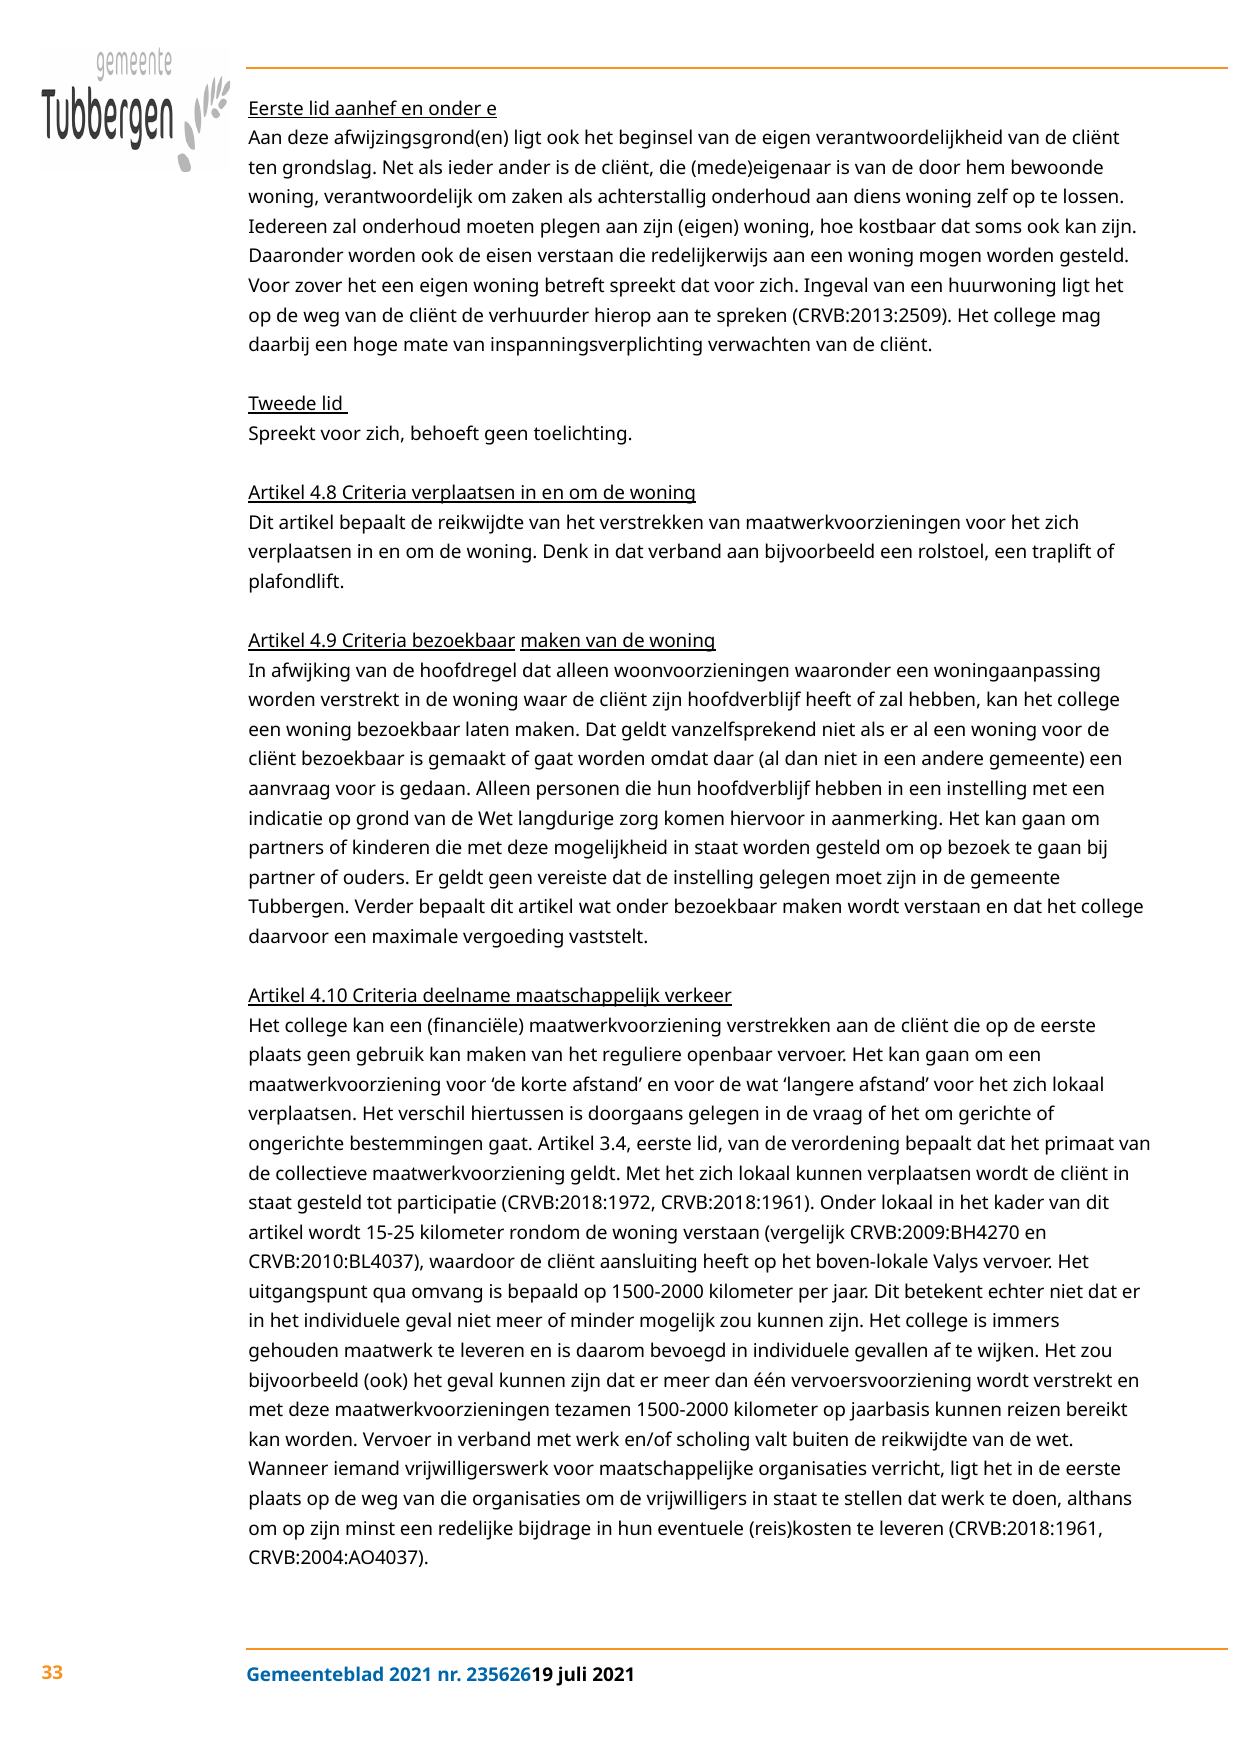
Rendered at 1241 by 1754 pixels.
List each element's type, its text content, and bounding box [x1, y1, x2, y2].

text Het college kan een (financiële) maatwerkvoorziening verstrekken aan de cliënt die op de eerste plaats geen gebruik kan maken van het reguliere openbaar vervoer. Het kan gaan om een maatwerkvoorziening voor ‘de korte afstand’ en voor de wat ‘langere afstand’ voor het zich lokaal verplaatsen. Het verschil hiertussen is doorgaans gelegen in de vraag of het om gerichte of ongerichte bestemmingen gaat. Artikel 3.4, eerste lid, van de verordening bepaalt dat het primaat van de collectieve maatwerkvoorziening geldt. Met het zich lokaal kunnen verplaatsen wordt de cliënt in staat gesteld tot participatie (CRVB:2018:1972, CRVB:2018:1961). Onder lokaal in het kader van dit artikel wordt 15-25 kilometer rondom de woning verstaan (vergelijk CRVB:2009:BH4270 en CRVB:2010:BL4037), waardoor de cliënt aansluiting heeft op het boven-lokale Valys vervoer. Het uitgangspunt qua omvang is bepaald op 1500-2000 kilometer per jaar. Dit betekent echter niet dat er in het individuele geval niet meer of minder mogelijk zou kunnen zijn. Het college is immers gehouden maatwerk te leveren en is daarom bevoegd in individuele gevallen af te wijken. Het zou bijvoorbeeld (ook) het geval kunnen zijn dat er meer dan één vervoersvoorziening wordt verstrekt en met deze maatwerkvoorzieningen tezamen 1500-2000 kilometer op jaarbasis kunnen reizen bereikt kan worden. Vervoer in verband met werk en/of scholing valt buiten de reikwijdte van de wet. Wanneer iemand vrijwilligerswerk voor maatschappelijke organisaties verricht, ligt het in de eerste plaats op de weg van die organisaties om de vrijwilligers in staat te stellen dat werk te doen, althans om op zijn minst een redelijke bijdrage in hun eventuele (reis)kosten te leveren (CRVB:2018:1961, CRVB:2004:AO4037). [248, 1012, 1152, 1570]
text Artikel 4.10 Criteria deelname maatschappelijk verkeer [248, 982, 1152, 1008]
text Artikel 4.8 Criteria verplaatsen in en om de woning [248, 479, 1152, 505]
picture [41, 47, 231, 172]
text Eerste lid aanhef en onder e [248, 95, 1152, 121]
text Spreekt voor zich, behoeft geen toelichting. [248, 420, 1152, 446]
text Aan deze afwijzingsgrond(en) ligt ook het beginsel van de eigen verantwoordelijkheid van de cliënt ten grondslag. Net als ieder ander is de cliënt, die (mede)eigenaar is van de door hem bewoonde woning, verantwoordelijk om zaken als achterstallig onderhoud aan diens woning zelf op te lossen. Iedereen zal onderhoud moeten plegen aan zijn (eigen) woning, hoe kostbaar dat soms ook kan zijn. Daaronder worden ook de eisen verstaan die redelijkerwijs aan een woning mogen worden gesteld. Voor zover het een eigen woning betreft spreekt dat voor zich. Ingeval van een huurwoning ligt het op de weg van de cliënt de verhuurder hierop aan te spreken (CRVB:2013:2509). Het college mag daarbij een hoge mate van inspanningsverplichting verwachten van de cliënt. [248, 124, 1152, 357]
text Dit artikel bepaalt de reikwijdte van het verstrekken van maatwerkvoorzieningen voor het zich verplaatsen in en om de woning. Denk in dat verband aan bijvoorbeeld een rolstoel, een traplift of plafondlift. [248, 509, 1152, 594]
text Tweede lid [248, 391, 1152, 416]
text In afwijking van de hoofdregel dat alleen woonvoorzieningen waaronder een woningaanpassing worden verstrekt in de woning waar de cliënt zijn hoofdverblijf heeft of zal hebben, kan het college een woning bezoekbaar laten maken. Dat geldt vanzelfsprekend niet als er al een woning voor de cliënt bezoekbaar is gemaakt of gaat worden omdat daar (al dan niet in een andere gemeente) een aanvraag voor is gedaan. Alleen personen die hun hoofdverblijf hebben in een instelling met een indicatie op grond van de Wet langdurige zorg komen hiervoor in aanmerking. Het kan gaan om partners of kinderen die met deze mogelijkheid in staat worden gesteld om op bezoek te gaan bij partner of ouders. Er geldt geen vereiste dat de instelling gelegen moet zijn in de gemeente Tubbergen. Verder bepaalt dit artikel wat onder bezoekbaar maken wordt verstaan en dat het college daarvoor een maximale vergoeding vaststelt. [248, 657, 1152, 949]
text Artikel 4.9 Criteria bezoekbaar maken van de woning [248, 627, 1152, 653]
